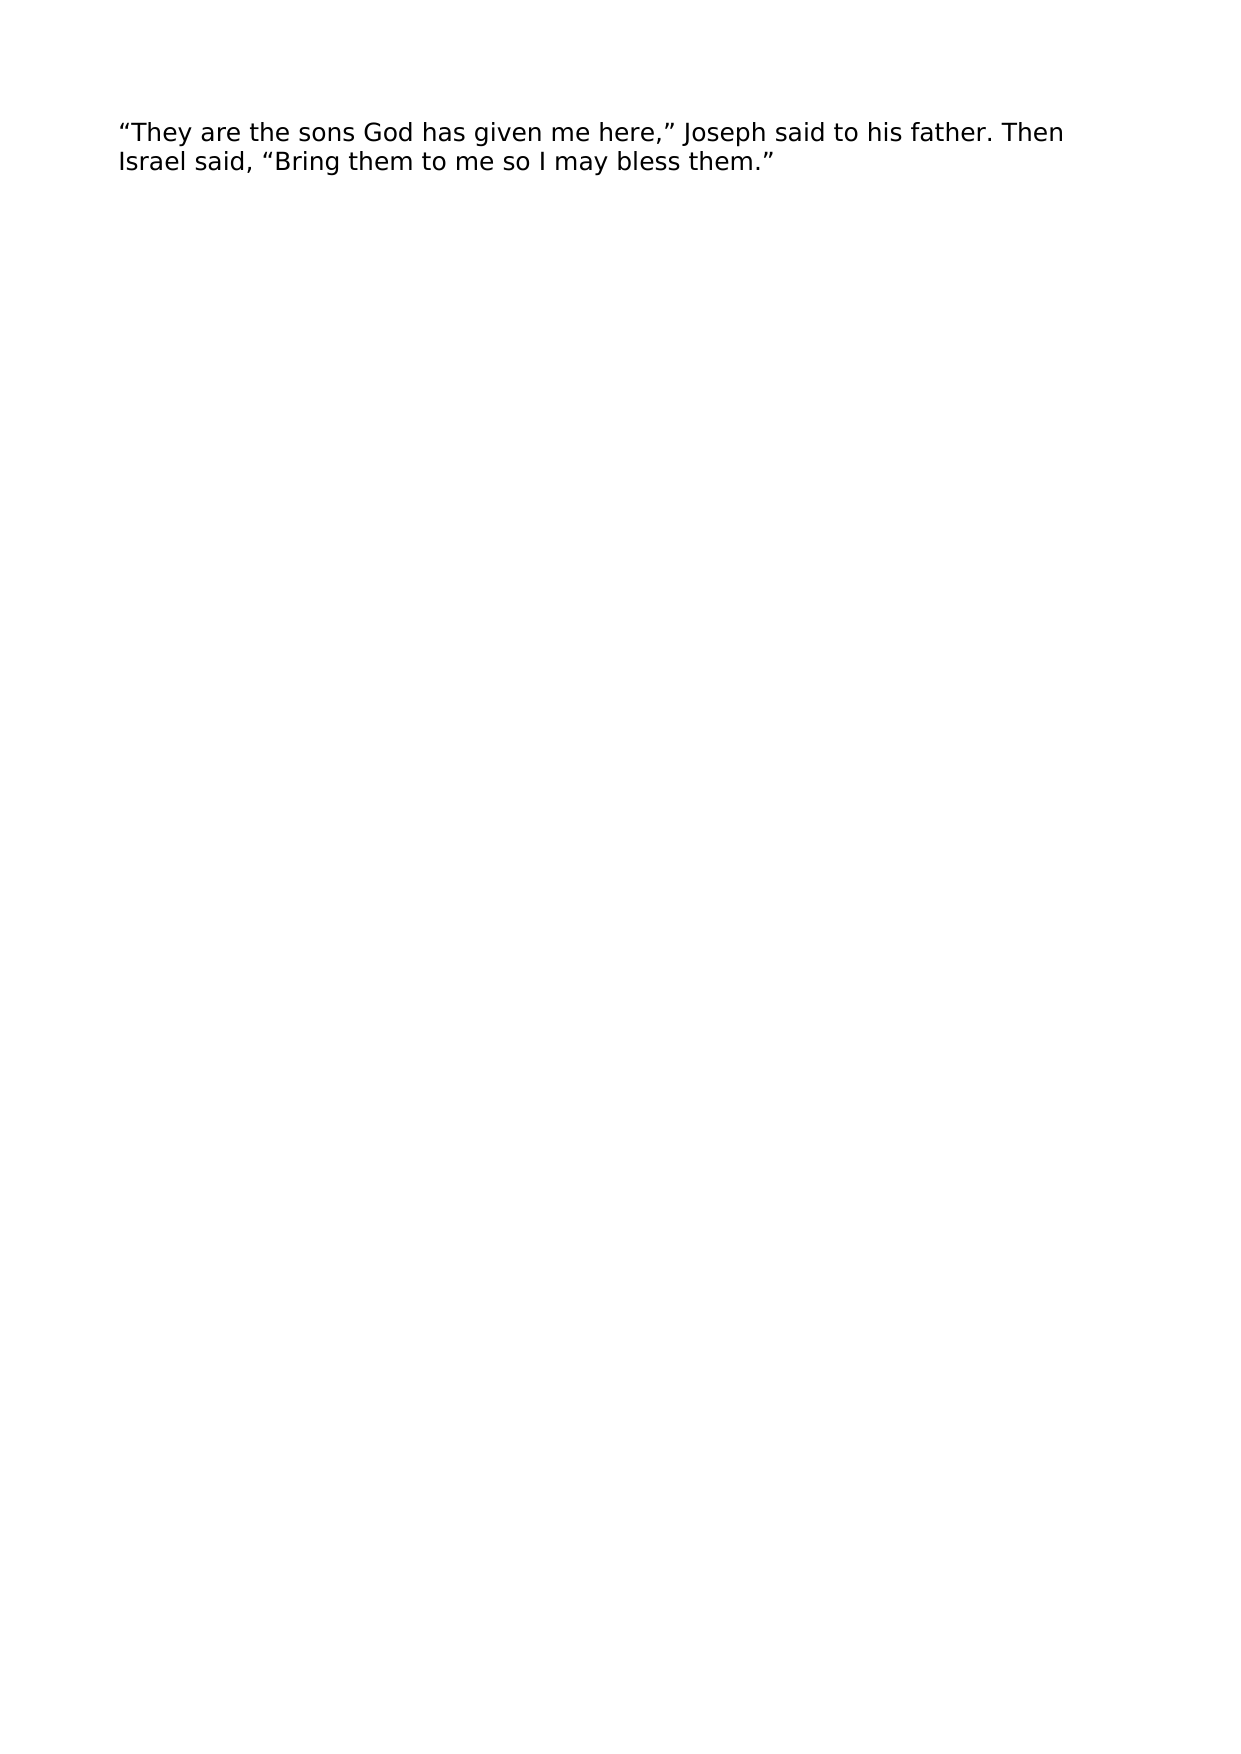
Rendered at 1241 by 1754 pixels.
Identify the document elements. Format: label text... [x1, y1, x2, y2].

text “They are the sons God has given me here,” Joseph said to his father. Then Israel said, “Bring them to me so I may bless them.” [118, 118, 1122, 176]
